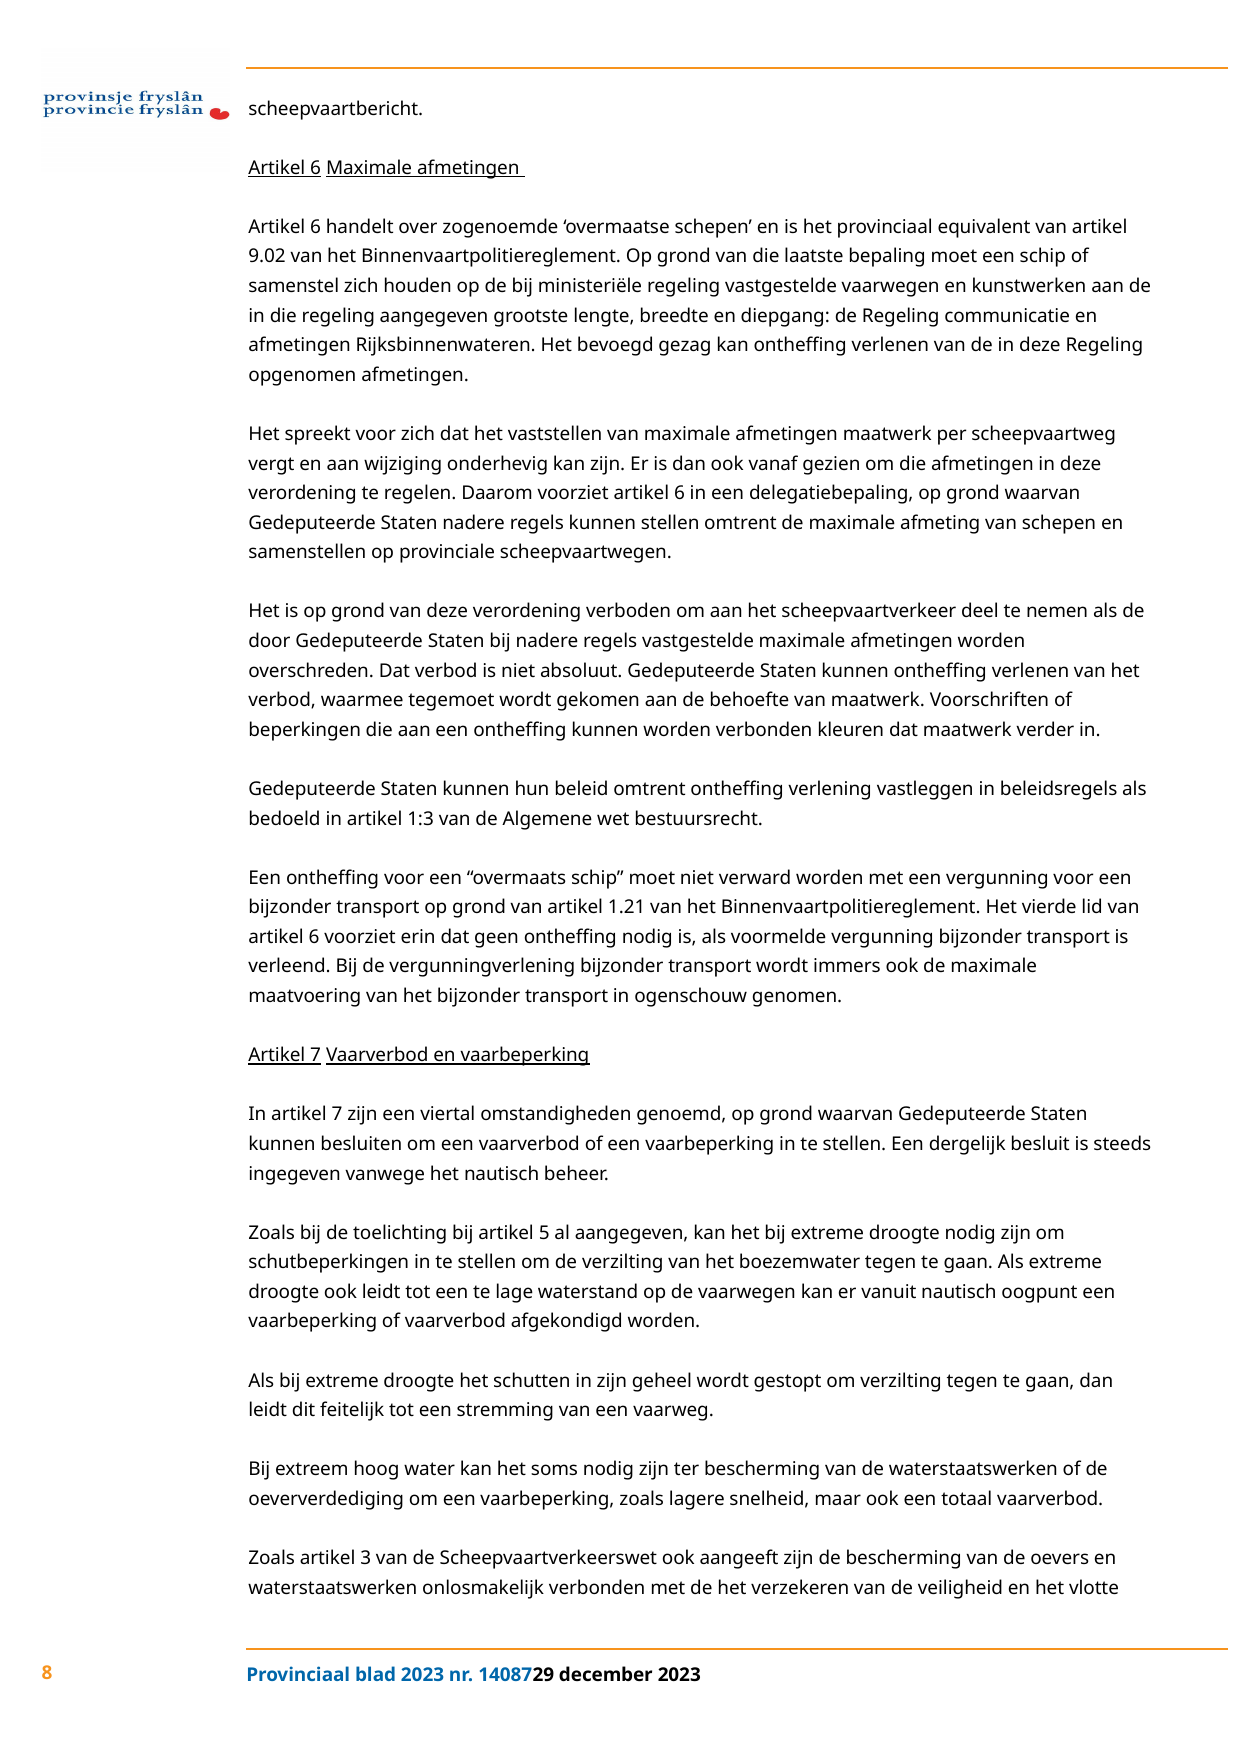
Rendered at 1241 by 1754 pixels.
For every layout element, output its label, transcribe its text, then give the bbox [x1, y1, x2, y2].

text Artikel 6 Maximale afmetingen [248, 154, 1152, 180]
text Een ontheffing voor een “overmaats schip” moet niet verward worden met een vergunning voor een bijzonder transport op grond van artikel 1.21 van het Binnenvaartpolitiereglement. Het vierde lid van artikel 6 voorziet erin dat geen ontheffing nodig is, als voormelde vergunning bijzonder transport is verleend. Bij de vergunningverlening bijzonder transport wordt immers ook de maximale maatvoering van het bijzonder transport in ogenschouw genomen. [248, 864, 1152, 1008]
text Zoals artikel 3 van de Scheepvaartverkeerswet ook aangeeft zijn de bescherming van de oevers en waterstaatswerken onlosmakelijk verbonden met de het verzekeren van de veiligheid en het vlotte [248, 1544, 1152, 1600]
text Artikel 7 Vaarverbod en vaarbeperking [248, 1041, 1152, 1067]
text Zoals bij de toelichting bij artikel 5 al aangegeven, kan het bij extreme droogte nodig zijn om schutbeperkingen in te stellen om de verzilting van het boezemwater tegen te gaan. Als extreme droogte ook leidt tot een te lage waterstand op de vaarwegen kan er vanuit nautisch oogpunt een vaarbeperking of vaarverbod afgekondigd worden. [248, 1219, 1152, 1333]
text Het spreekt voor zich dat het vaststellen van maximale afmetingen maatwerk per scheepvaartweg vergt en aan wijziging onderhevig kan zijn. Er is dan ook vanaf gezien om die afmetingen in deze verordening te regelen. Daarom voorziet artikel 6 in een delegatiebepaling, op grond waarvan Gedeputeerde Staten nadere regels kunnen stellen omtrent de maximale afmeting van schepen en samenstellen op provinciale scheepvaartwegen. [248, 420, 1152, 564]
text Artikel 6 handelt over zogenoemde ‘overmaatse schepen’ en is het provinciaal equivalent van artikel 9.02 van het Binnenvaartpolitiereglement. Op grond van die laatste bepaling moet een schip of samenstel zich houden op de bij ministeriële regeling vastgestelde vaarwegen en kunstwerken aan de in die regeling aangegeven grootste lengte, breedte en diepgang: de Regeling communicatie en afmetingen Rijksbinnenwateren. Het bevoegd gezag kan ontheffing verlenen van de in deze Regeling opgenomen afmetingen. [248, 213, 1152, 387]
text Bij extreem hoog water kan het soms nodig zijn ter bescherming van de waterstaatswerken of de oeververdediging om een vaarbeperking, zoals lagere snelheid, maar ook een totaal vaarverbod. [248, 1456, 1152, 1511]
text Als bij extreme droogte het schutten in zijn geheel wordt gestopt om verzilting tegen te gaan, dan leidt dit feitelijk tot een stremming van een vaarweg. [248, 1367, 1152, 1422]
text scheepvaartbericht. [248, 95, 1152, 121]
text Gedeputeerde Staten kunnen hun beleid omtrent ontheffing verlening vastleggen in beleidsregels als bedoeld in artikel 1:3 van de Algemene wet bestuursrecht. [248, 775, 1152, 831]
text Het is op grond van deze verordening verboden om aan het scheepvaartverkeer deel te nemen als de door Gedeputeerde Staten bij nadere regels vastgestelde maximale afmetingen worden overschreden. Dat verbod is niet absoluut. Gedeputeerde Staten kunnen ontheffing verlenen van het verbod, waarmee tegemoet wordt gekomen aan de behoefte van maatwerk. Voorschriften of beperkingen die aan een ontheffing kunnen worden verbonden kleuren dat maatwerk verder in. [248, 598, 1152, 742]
picture [41, 47, 231, 172]
text In artikel 7 zijn een viertal omstandigheden genoemd, op grond waarvan Gedeputeerde Staten kunnen besluiten om een vaarverbod of een vaarbeperking in te stellen. Een dergelijk besluit is steeds ingegeven vanwege het nautisch beheer. [248, 1101, 1152, 1186]
